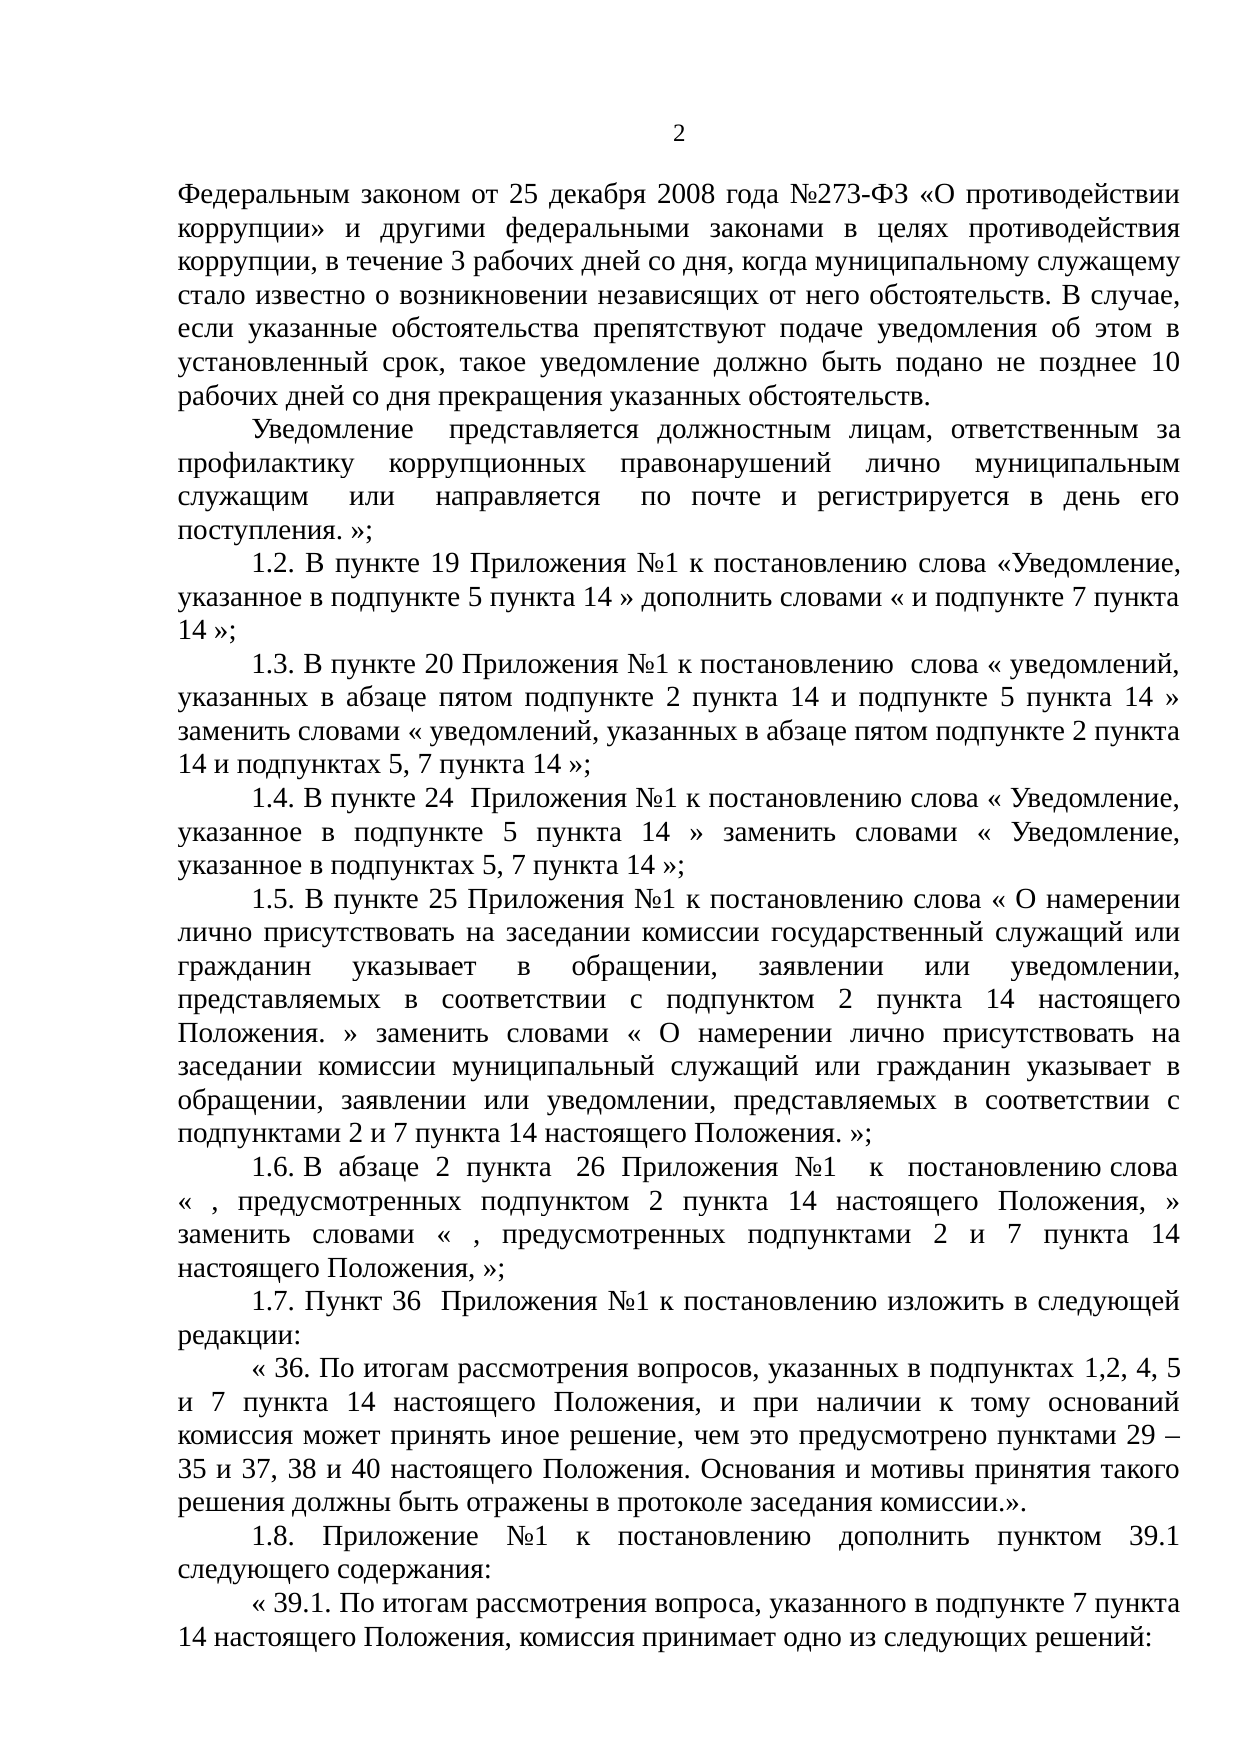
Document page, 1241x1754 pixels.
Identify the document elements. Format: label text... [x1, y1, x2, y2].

text 1.5. В пункте 25 Приложения №1 к постановлению слова « О намерении лично присутствовать на заседании комиссии государственный служащий или гражданин указывает в обращении, заявлении или уведомлении, представляемых в соответствии с подпунктом 2 пункта 14 настоящего Положения. » заменить словами « О намерении лично присутствовать на заседании комиссии муниципальный служащий или гражданин указывает в обращении, заявлении или уведомлении, представляемых в соответствии с подпунктами 2 и 7 пункта 14 настоящего Положения. »; [177, 881, 1181, 1149]
text 1.8. Приложение №1 к постановлению дополнить пунктом 39.1 следующего содержания: [177, 1518, 1181, 1585]
text Уведомление представляется должностным лицам, ответственным за профилактику коррупционных правонарушений лично муниципальным служащим или направляется по почте и регистрируется в день его поступления. »; [177, 411, 1181, 545]
text 1.6. В абзаце 2 пункта 26 Приложения №1 к постановлению слова « , предусмотренных подпунктом 2 пункта 14 настоящего Положения, » заменить словами « , предусмотренных подпунктами 2 и 7 пункта 14 настоящего Положения, »; [177, 1149, 1181, 1283]
text 1.3. В пункте 20 Приложения №1 к постановлению слова « уведомлений, указанных в абзаце пятом подпункте 2 пункта 14 и подпункте 5 пункта 14 » заменить словами « уведомлений, указанных в абзаце пятом подпункте 2 пункта 14 и подпунктах 5, 7 пункта 14 »; [177, 646, 1181, 780]
text 1.2. В пункте 19 Приложения №1 к постановлению слова «Уведомление, указанное в подпункте 5 пункта 14 » дополнить словами « и подпункте 7 пункта 14 »; [177, 545, 1181, 646]
text 1.4. В пункте 24 Приложения №1 к постановлению слова « Уведомление, указанное в подпункте 5 пункта 14 » заменить словами « Уведомление, указанное в подпунктах 5, 7 пункта 14 »; [177, 780, 1181, 881]
text « 39.1. По итогам рассмотрения вопроса, указанного в подпункте 7 пункта 14 настоящего Положения, комиссия принимает одно из следующих решений: [177, 1585, 1181, 1652]
text Федеральным законом от 25 декабря 2008 года №273-ФЗ «О противодействии коррупции» и другими федеральными законами в целях противодействия коррупции, в течение 3 рабочих дней со дня, когда муниципальному служащему стало известно о возникновении независящих от него обстоятельств. В случае, если указанные обстоятельства препятствуют подаче уведомления об этом в установленный срок, такое уведомление должно быть подано не позднее 10 рабочих дней со дня прекращения указанных обстоятельств. [177, 176, 1181, 411]
text « 36. По итогам рассмотрения вопросов, указанных в подпунктах 1,2, 4, 5 и 7 пункта 14 настоящего Положения, и при наличии к тому оснований комиссия может принять иное решение, чем это предусмотрено пунктами 29 – 35 и 37, 38 и 40 настоящего Положения. Основания и мотивы принятия такого решения должны быть отражены в протоколе заседания комиссии.». [177, 1350, 1181, 1518]
text 1.7. Пункт 36 Приложения №1 к постановлению изложить в следующей редакции: [177, 1283, 1181, 1350]
